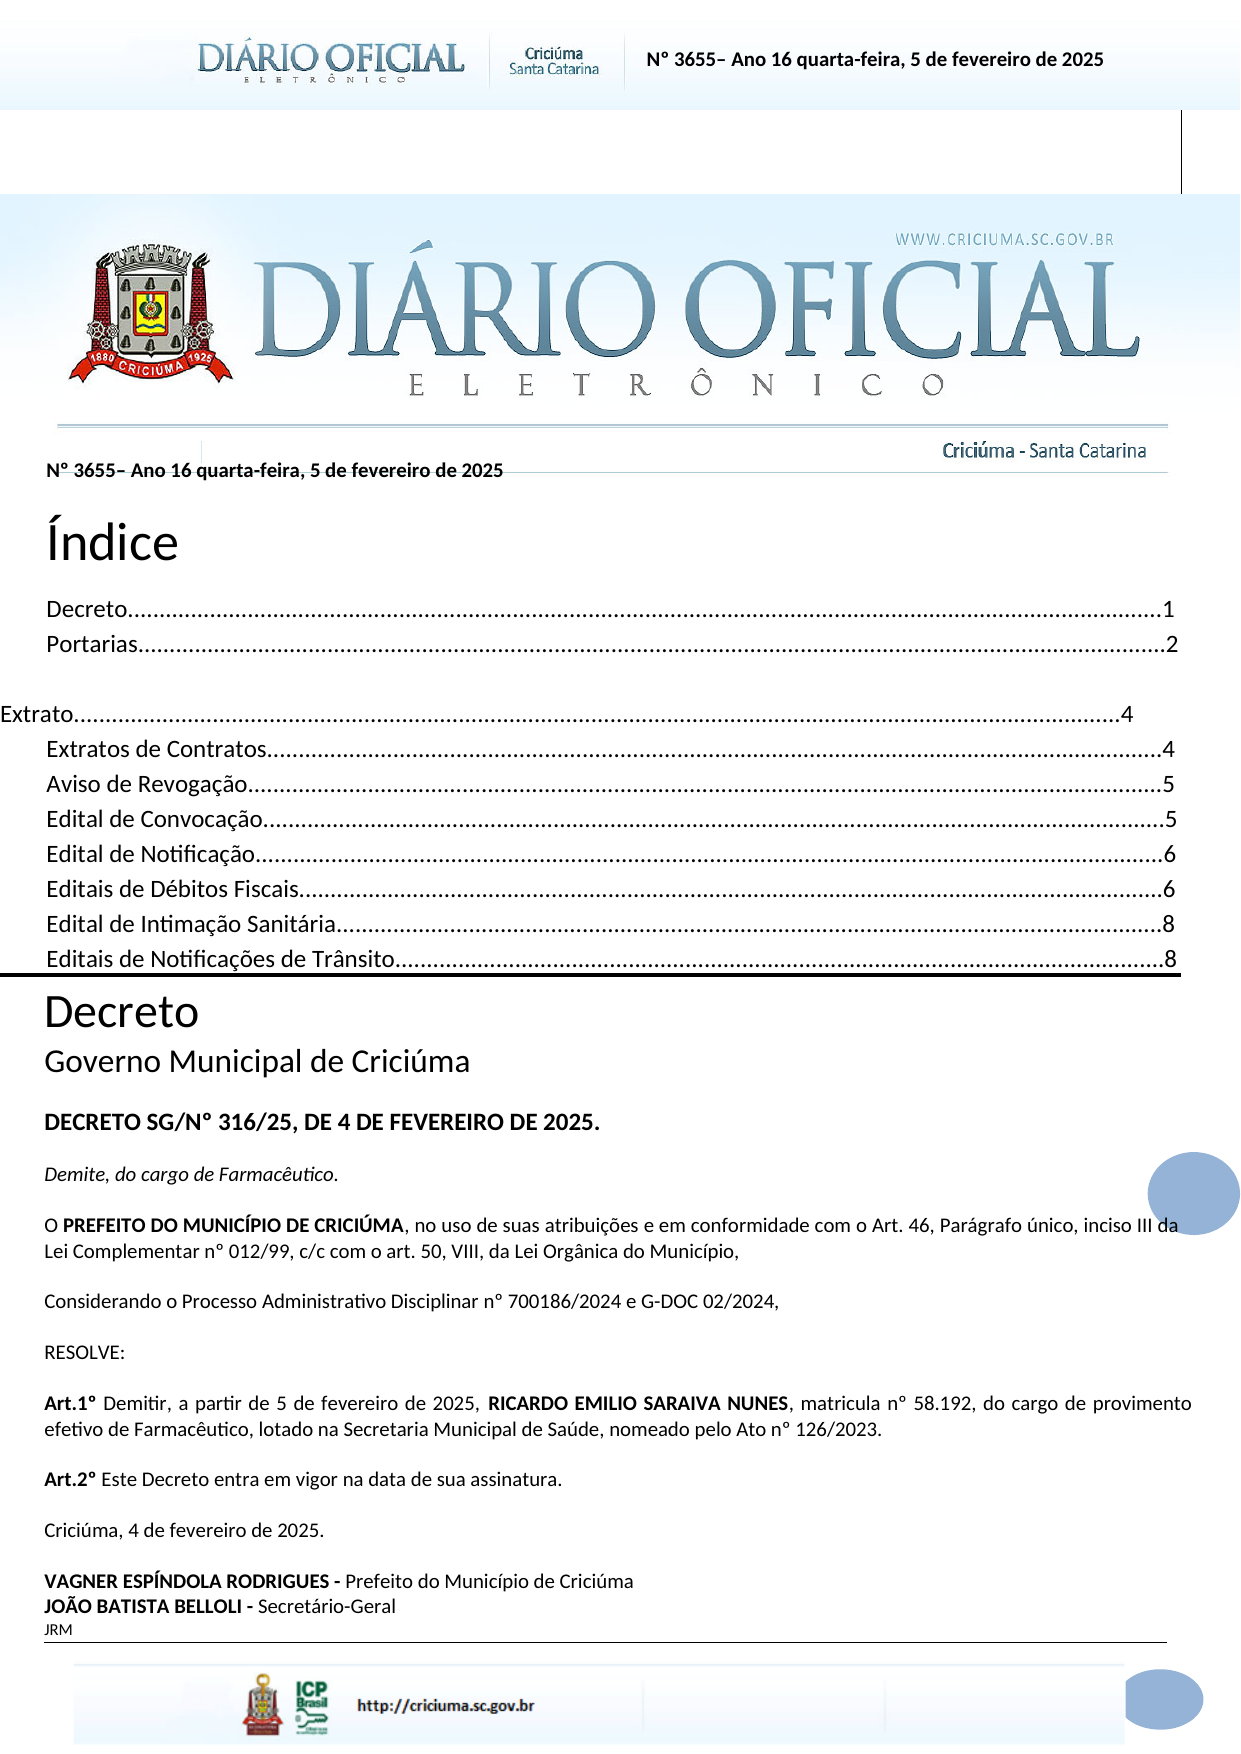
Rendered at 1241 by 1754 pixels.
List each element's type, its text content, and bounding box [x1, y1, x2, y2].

text Edital de Convocação...............................................................................................................................................5 [0, 803, 1181, 833]
text Art.1º Demitir, a partir de 5 de fevereiro de 2025, RICARDO EMILIO SARAIVA NUNES, matricula nº 58.192, do cargo de provimento efetivo de Farmacêutico, lotado na Secretaria Municipal de Saúde, nomeado pelo Ato nº 126/2023. [44, 1390, 1193, 1441]
text Aviso de Revogação.................................................................................................................................................5 [0, 768, 1181, 798]
text RESOLVE: [44, 1339, 1167, 1365]
text JOÃO BATISTA BELLOLI - Secretário-Geral [44, 1594, 1240, 1619]
text Demite, do cargo de Farmacêutico. [44, 1162, 1162, 1187]
text Criciúma, 4 de fevereiro de 2025. [44, 1517, 1167, 1543]
text Decreto [44, 981, 1128, 1039]
text JRM [44, 1619, 1167, 1642]
text Portarias...................................................................................................................................................................2 [0, 628, 1181, 658]
text Edital de Intimação Sanitária...................................................................................................................................8 [0, 908, 1181, 938]
text Editais de Notificações de Trânsito..........................................................................................................................8 [0, 943, 1181, 973]
text DECRETO SG/Nº 316/25, DE 4 DE FEVEREIRO DE 2025. [44, 1106, 1181, 1136]
text VAGNER ESPÍNDOLA RODRIGUES - Prefeito do Município de Criciúma [44, 1568, 1240, 1594]
text Decreto....................................................................................................................................................................1 [0, 593, 1181, 623]
text Considerando o Processo Administrativo Disciplinar nº 700186/2024 e G-DOC 02/2024, [44, 1289, 1167, 1314]
text Governo Municipal de Criciúma [44, 1039, 1128, 1080]
text Editais de Débitos Fiscais.........................................................................................................................................6 [0, 873, 1181, 903]
text Art.2º Este Decreto entra em vigor na data de sua assinatura. [44, 1467, 1167, 1492]
text Edital de Notificação................................................................................................................................................6 [0, 838, 1181, 868]
text Extrato......................................................................................................................................................................4 [0, 663, 1181, 728]
text O PREFEITO DO MUNICÍPIO DE CRICIÚMA, no uso de suas atribuições e em conformidade com o Art. 46, Parágrafo único, inciso III da Lei Complementar nº 012/99, c/c com o art. 50, VIII, da Lei Orgânica do Município, [44, 1212, 1181, 1263]
text Extratos de Contratos..............................................................................................................................................4 [0, 733, 1181, 763]
